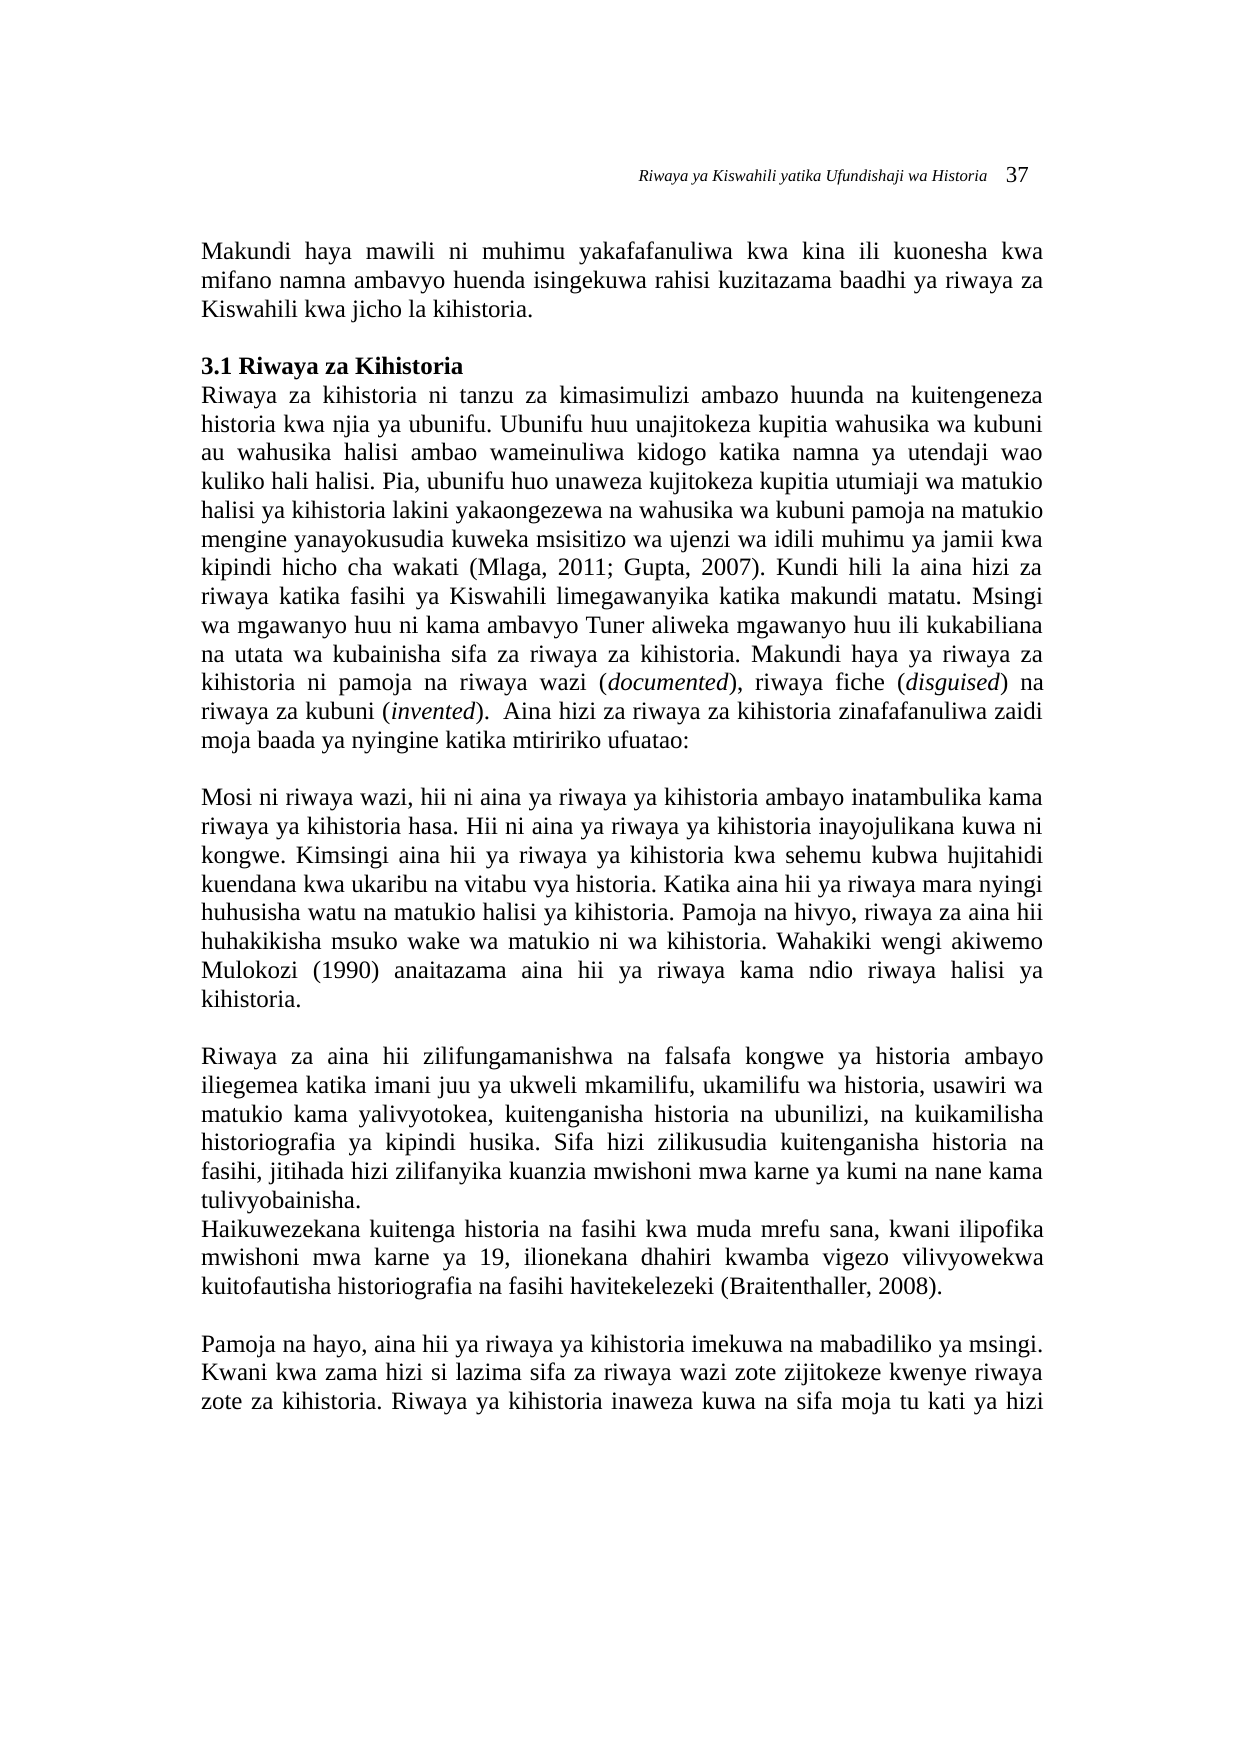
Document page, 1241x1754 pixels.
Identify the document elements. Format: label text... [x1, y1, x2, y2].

text Riwaya za aina hii zilifungamanishwa na falsafa kongwe ya historia ambayo iliegemea katika imani juu ya ukweli mkamilifu, ukamilifu wa historia, usawiri wa matukio kama yalivyotokea, kuitenganisha historia na ubunilizi, na kuikamilisha historiografia ya kipindi husika. Sifa hizi zilikusudia kuitenganisha historia na fasihi, jitihada hizi zilifanyika kuanzia mwishoni mwa karne ya kumi na nane kama tulivyobainisha. [201, 1041, 1044, 1214]
text Riwaya za kihistoria ni tanzu za kimasimulizi ambazo huunda na kuitengeneza historia kwa njia ya ubunifu. Ubunifu huu unajitokeza kupitia wahusika wa kubuni au wahusika halisi ambao wameinuliwa kidogo katika namna ya utendaji wao kuliko hali halisi. Pia, ubunifu huo unaweza kujitokeza kupitia utumiaji wa matukio halisi ya kihistoria lakini yakaongezewa na wahusika wa kubuni pamoja na matukio mengine yanayokusudia kuweka msisitizo wa ujenzi wa idili muhimu ya jamii kwa kipindi hicho cha wakati (Mlaga, 2011; Gupta, 2007). Kundi hili la aina hizi za riwaya katika fasihi ya Kiswahili limegawanyika katika makundi matatu. Msingi wa mgawanyo huu ni kama ambavyo Tuner aliweka mgawanyo huu ili kukabiliana na utata wa kubainisha sifa za riwaya za kihistoria. Makundi haya ya riwaya za kihistoria ni pamoja na riwaya wazi (documented), riwaya fiche (disguised) na riwaya za kubuni (invented). Aina hizi za riwaya za kihistoria zinafafanuliwa zaidi moja baada ya nyingine katika mtiririko ufuatao: [201, 380, 1044, 754]
text Makundi haya mawili ni muhimu yakafafanuliwa kwa kina ili kuonesha kwa mifano namna ambavyo huenda isingekuwa rahisi kuzitazama baadhi ya riwaya za Kiswahili kwa jicho la kihistoria. [201, 236, 1044, 322]
text Haikuwezekana kuitenga historia na fasihi kwa muda mrefu sana, kwani ilipofika mwishoni mwa karne ya 19, ilionekana dhahiri kwamba vigezo vilivyowekwa kuitofautisha historiografia na fasihi havitekelezeki (Braitenthaller, 2008). [201, 1214, 1044, 1300]
subtitle 3.1 Riwaya za Kihistoria [201, 351, 1044, 380]
text Pamoja na hayo, aina hii ya riwaya ya kihistoria imekuwa na mabadiliko ya msingi. Kwani kwa zama hizi si lazima sifa za riwaya wazi zote zijitokeze kwenye riwaya zote za kihistoria. Riwaya ya kihistoria inaweza kuwa na sifa moja tu kati ya hizi [201, 1329, 1044, 1415]
text Mosi ni riwaya wazi, hii ni aina ya riwaya ya kihistoria ambayo inatambulika kama riwaya ya kihistoria hasa. Hii ni aina ya riwaya ya kihistoria inayojulikana kuwa ni kongwe. Kimsingi aina hii ya riwaya ya kihistoria kwa sehemu kubwa hujitahidi kuendana kwa ukaribu na vitabu vya historia. Katika aina hii ya riwaya mara nyingi huhusisha watu na matukio halisi ya kihistoria. Pamoja na hivyo, riwaya za aina hii huhakikisha msuko wake wa matukio ni wa kihistoria. Wahakiki wengi akiwemo Mulokozi (1990) anaitazama aina hii ya riwaya kama ndio riwaya halisi ya kihistoria. [201, 782, 1044, 1012]
